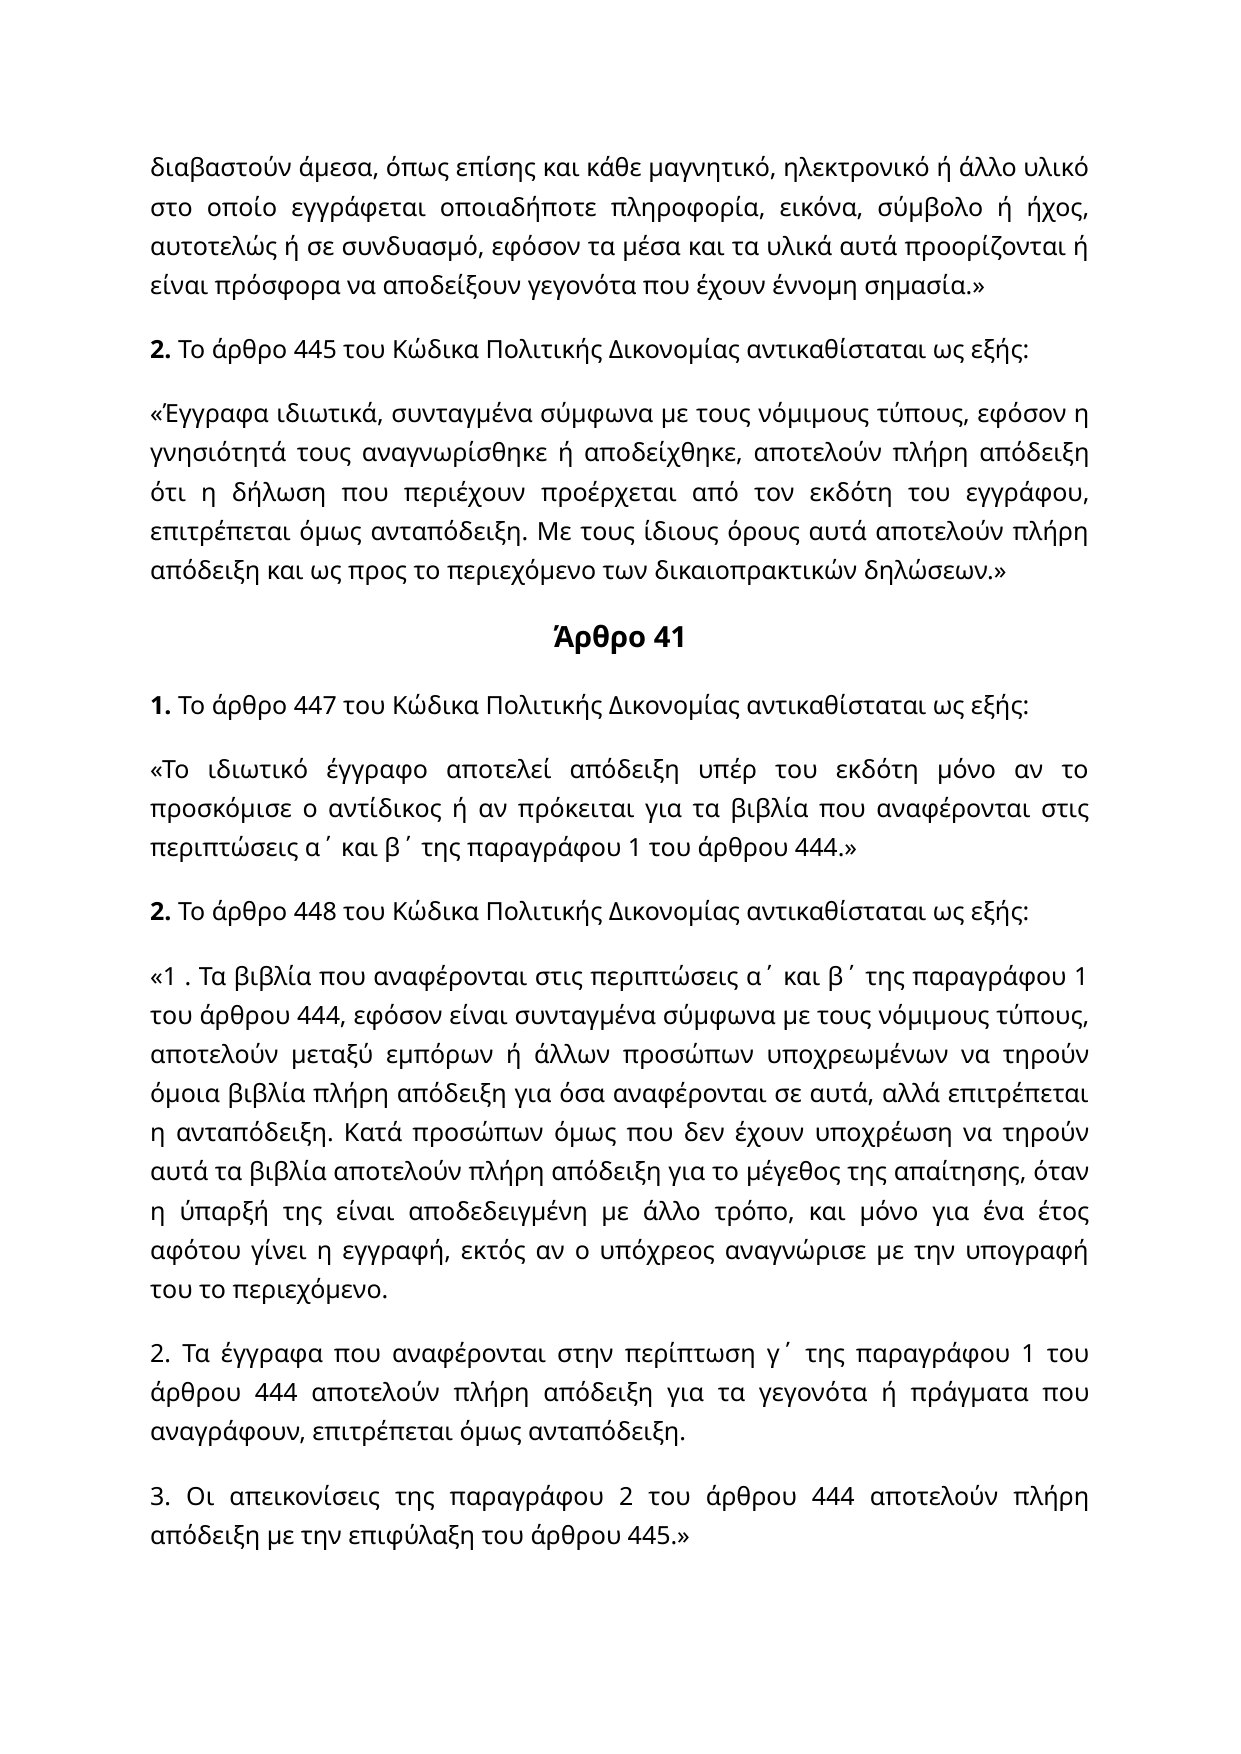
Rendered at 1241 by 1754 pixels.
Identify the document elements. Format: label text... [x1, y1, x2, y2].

text «Το ιδιωτικό έγγραφο αποτελεί απόδειξη υπέρ του εκδότη μόνο αν το προσκόμισε ο αντίδικος ή αν πρόκειται για τα βιβλία που αναφέρονται στις περιπτώσεις α΄ και β΄ της παραγράφου 1 του άρθρου 444.» [150, 751, 1090, 864]
text «1 . Τα βιβλία που αναφέρονται στις περιπτώσεις α΄ και β΄ της παραγράφου 1 του άρθρου 444, εφόσον είναι συνταγμένα σύμφωνα με τους νόμιμους τύπους, αποτελούν μεταξύ εμπόρων ή άλλων προσώπων υποχρεωμένων να τηρούν όμοια βιβλία πλήρη απόδειξη για όσα αναφέρονται σε αυτά, αλλά επιτρέπεται η ανταπόδειξη. Κατά προσώπων όμως που δεν έχουν υποχρέωση να τηρούν αυτά τα βιβλία αποτελούν πλήρη απόδειξη για το μέγεθος της απαίτησης, όταν η ύπαρξή της είναι αποδεδειγμένη με άλλο τρόπο, και μόνο για ένα έτος αφότου γίνει η εγγραφή, εκτός αν ο υπόχρεος αναγνώρισε με την υπογραφή του το περιεχόμενο. [150, 958, 1090, 1306]
text 2. Το άρθρο 448 του Κώδικα Πολιτικής Δικονομίας αντικαθίσταται ως εξής: [150, 894, 1090, 928]
text «Έγγραφα ιδιωτικά, συνταγμένα σύμφωνα με τους νόμιμους τύπους, εφόσον η γνησιότητά τους αναγνωρίσθηκε ή αποδείχθηκε, αποτελούν πλήρη απόδειξη ότι η δήλωση που περιέχουν προέρχεται από τον εκδότη του εγγράφου, επιτρέπεται όμως ανταπόδειξη. Με τους ίδιους όρους αυτά αποτελούν πλήρη απόδειξη και ως προς το περιεχόμενο των δικαιοπρακτικών δηλώσεων.» [150, 396, 1090, 587]
text 1. Το άρθρο 447 του Κώδικα Πολιτικής Δικονομίας αντικαθίσταται ως εξής: [150, 687, 1090, 721]
subtitle Άρθρο 41 [150, 617, 1090, 656]
text διαβαστούν άμεσα, όπως επίσης και κάθε μαγνητικό, ηλεκτρονικό ή άλλο υλικό στο οποίο εγγράφεται οποιαδήποτε πληροφορία, εικόνα, σύμβολο ή ήχος, αυτοτελώς ή σε συνδυασμό, εφόσον τα μέσα και τα υλικά αυτά προορίζονται ή είναι πρόσφορα να αποδείξουν γεγονότα που έχουν έννομη σημασία.» [150, 150, 1090, 302]
text 3. Οι απεικονίσεις της παραγράφου 2 του άρθρου 444 αποτελούν πλήρη απόδειξη με την επιφύλαξη του άρθρου 445.» [150, 1478, 1090, 1551]
text 2. Τα έγγραφα που αναφέρονται στην περίπτωση γ΄ της παραγράφου 1 του άρθρου 444 αποτελούν πλήρη απόδειξη για τα γεγονότα ή πράγματα που αναγράφουν, επιτρέπεται όμως ανταπόδειξη. [150, 1336, 1090, 1448]
text 2. Το άρθρο 445 του Κώδικα Πολιτικής Δικονομίας αντικαθίσταται ως εξής: [150, 332, 1090, 366]
